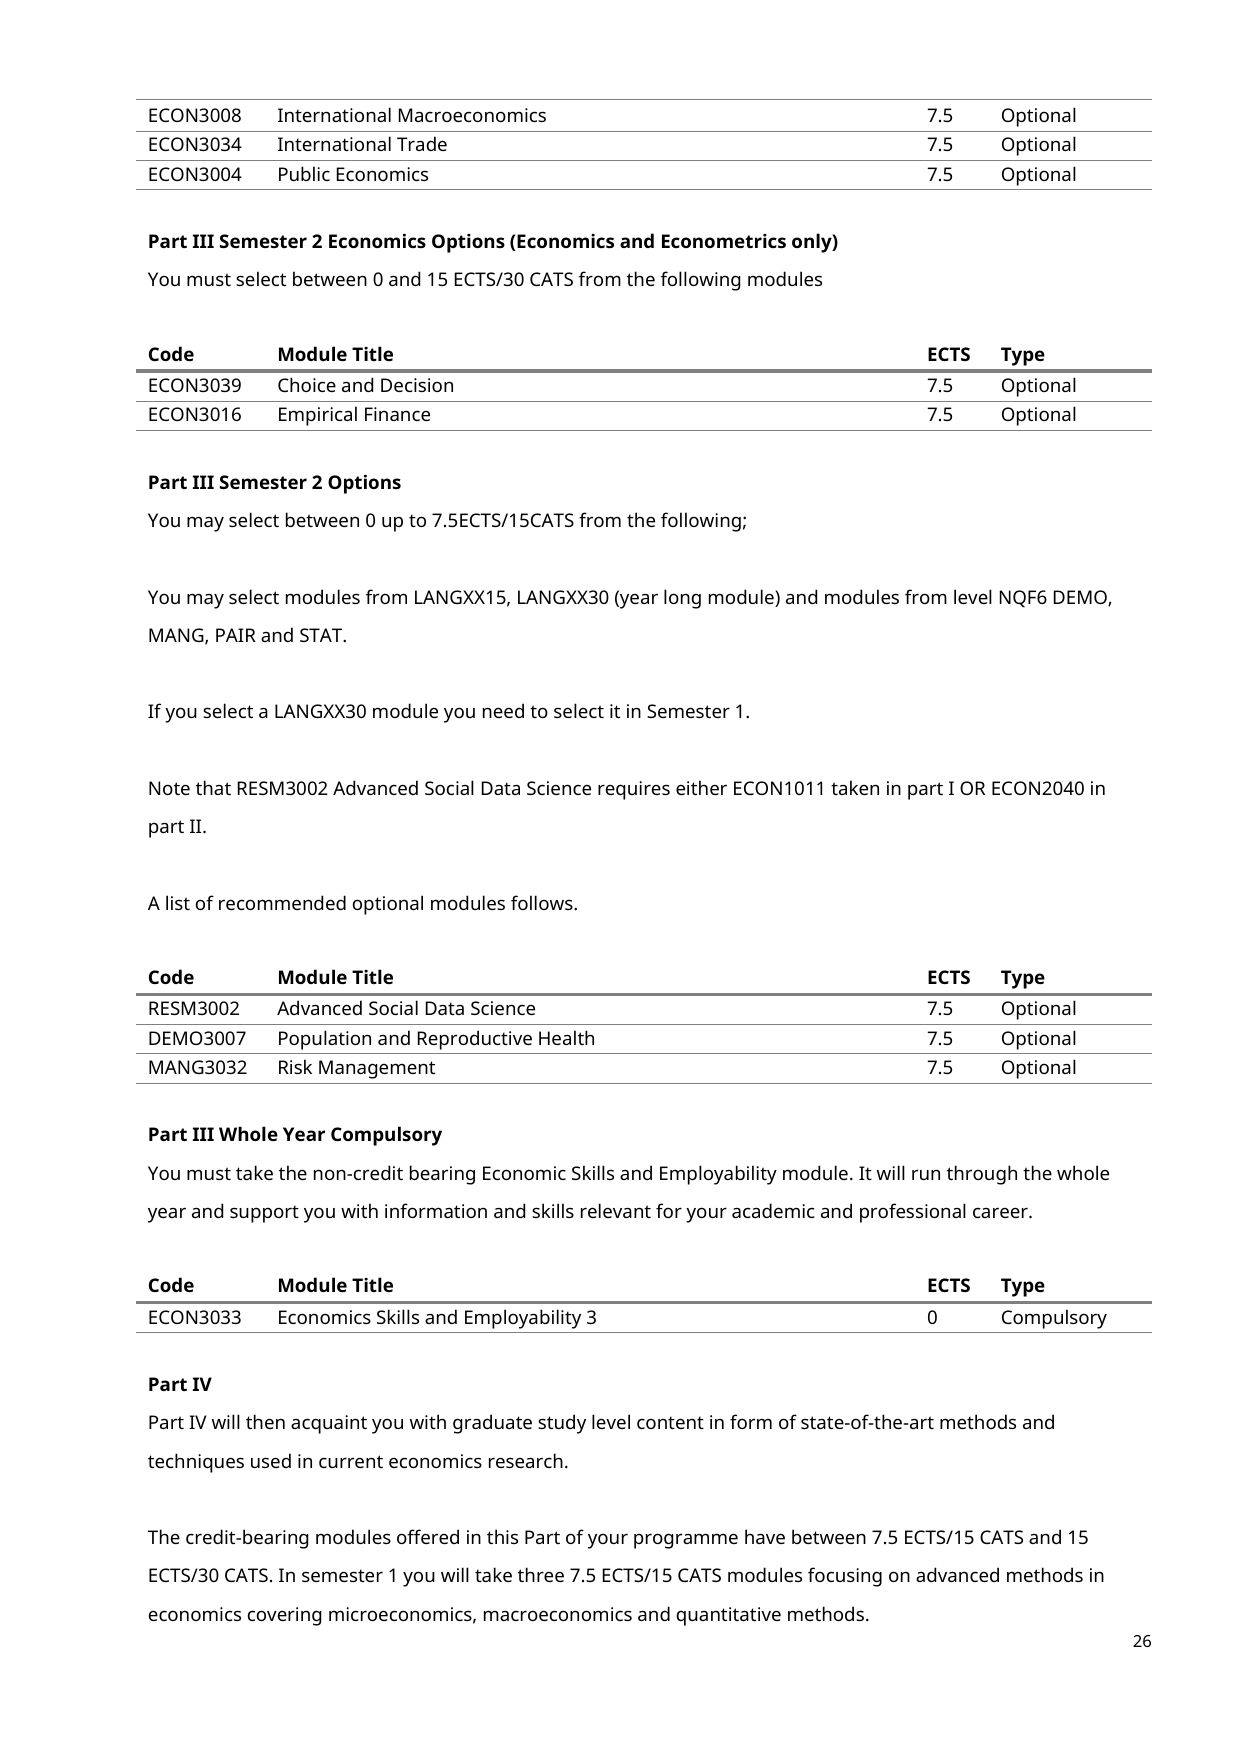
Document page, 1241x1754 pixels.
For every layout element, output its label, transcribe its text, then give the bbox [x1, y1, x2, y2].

table_cell 7.5 [916, 1025, 989, 1053]
table_cell Optional [989, 402, 1152, 430]
table_cell ECON3016 [136, 402, 266, 430]
table_cell Optional [989, 373, 1152, 401]
table_cell Part III Whole Year Compulsory You must take the non-credit bearing Economic Skills and Employability module. It will run through the whole year and support you with information and skills relevant for your academic and professional career. [136, 1084, 1152, 1273]
table_cell Type [989, 964, 1152, 992]
table_cell Part III Semester 2 Economics Options (Economics and Econometrics only) You must select between 0 and 15 ECTS/30 CATS from the following modules [136, 190, 1152, 341]
table_cell ECON3033 [136, 1304, 266, 1332]
table_cell DEMO3007 [136, 1025, 266, 1053]
table_cell ECON3008 [136, 100, 266, 131]
table_cell Type [989, 1273, 1152, 1301]
table_cell Risk Management [266, 1054, 916, 1082]
table_cell Optional [989, 100, 1152, 131]
table_cell 7.5 [916, 373, 989, 401]
table_cell 0 [916, 1304, 989, 1332]
table_cell 7.5 [916, 402, 989, 430]
table_cell ECTS [916, 341, 989, 369]
table_cell Optional [989, 1054, 1152, 1082]
table_cell 7.5 [916, 100, 989, 131]
table_cell Choice and Decision [266, 373, 916, 401]
table_cell Type [989, 341, 1152, 369]
table_cell ECTS [916, 964, 989, 992]
table_cell Part IV Part IV will then acquaint you with graduate study level content in form of state-of-the-art methods and techniques used in current economics research. The credit-bearing modules offered in this Part of your programme have between 7.5 ECTS/15 CATS and 15 ECTS/30 CATS. In semester 1 you will take three 7.5 ECTS/15 CATS modules focusing on advanced methods in economics covering microeconomics, macroeconomics and quantitative methods. [136, 1333, 1152, 1626]
table_cell Module Title [266, 341, 916, 369]
table_cell Part III Semester 2 Options You may select between 0 up to 7.5ECTS/15CATS from the following; You may select modules from LANGXX15, LANGXX30 (year long module) and modules from level NQF6 DEMO, MANG, PAIR and STAT. If you select a LANGXX30 module you need to select it in Semester 1. Note that RESM3002 Advanced Social Data Science requires either ECON1011 taken in part I OR ECON2040 in part II. A list of recommended optional modules follows. [136, 431, 1152, 964]
table_cell 7.5 [916, 132, 989, 160]
table_cell Advanced Social Data Science [266, 996, 916, 1024]
table_cell Empirical Finance [266, 402, 916, 430]
table_cell 7.5 [916, 996, 989, 1024]
table_cell Public Economics [266, 161, 916, 189]
table_cell MANG3032 [136, 1054, 266, 1082]
table_cell Optional [989, 1025, 1152, 1053]
table_cell RESM3002 [136, 996, 266, 1024]
table_cell Module Title [266, 964, 916, 992]
table_cell Module Title [266, 1273, 916, 1301]
table_cell International Trade [266, 132, 916, 160]
table_cell 7.5 [916, 161, 989, 189]
table_cell Code [136, 964, 266, 992]
table_cell 7.5 [916, 1054, 989, 1082]
table_cell Optional [989, 996, 1152, 1024]
table_cell Code [136, 1273, 266, 1301]
table_cell Compulsory [989, 1304, 1152, 1332]
table_cell Optional [989, 161, 1152, 189]
table_cell Optional [989, 132, 1152, 160]
table_cell Code [136, 341, 266, 369]
table_cell ECON3034 [136, 132, 266, 160]
table_cell Population and Reproductive Health [266, 1025, 916, 1053]
table_cell ECON3039 [136, 373, 266, 401]
table_cell ECON3004 [136, 161, 266, 189]
table_cell International Macroeconomics [266, 100, 916, 131]
table_cell Economics Skills and Employability 3 [266, 1304, 916, 1332]
table_cell ECTS [916, 1273, 989, 1301]
